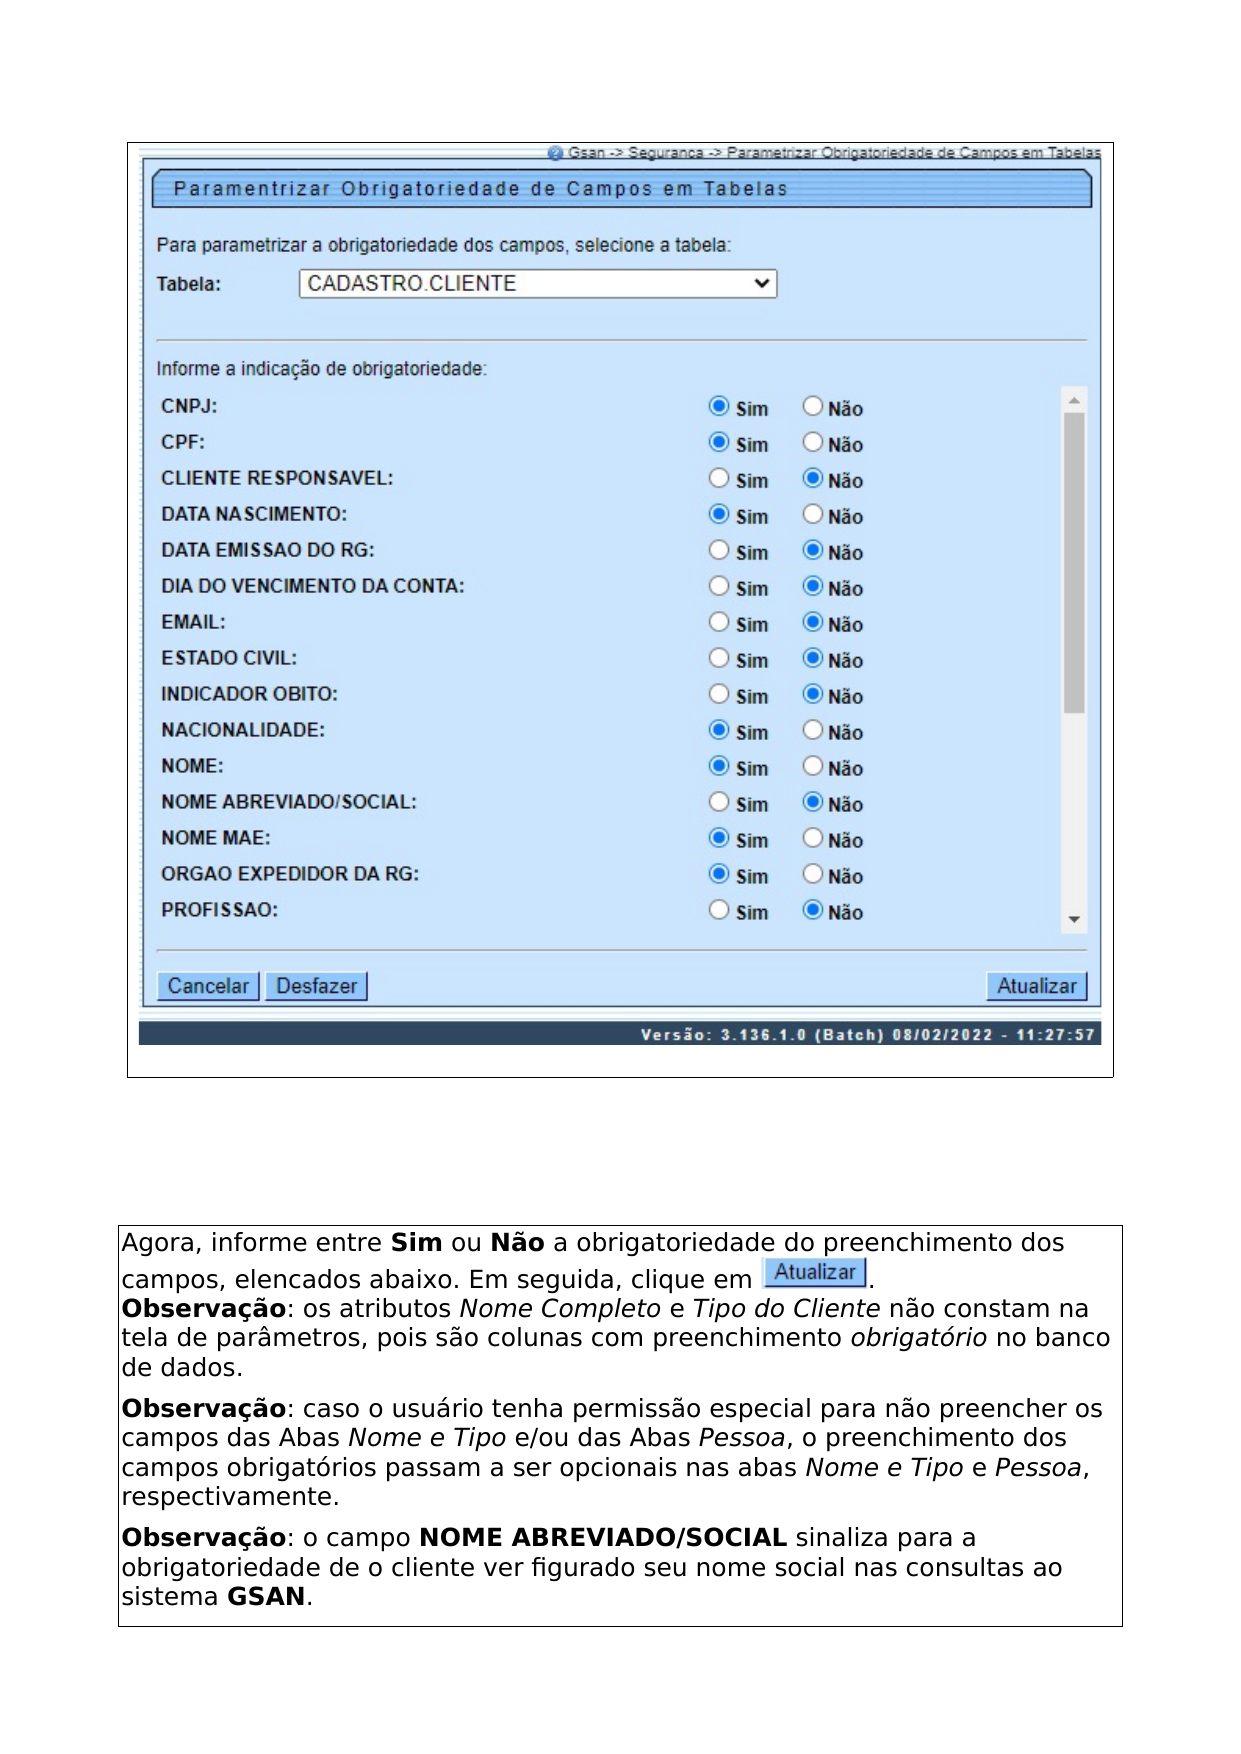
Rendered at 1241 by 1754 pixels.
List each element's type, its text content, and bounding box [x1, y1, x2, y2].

picture [761, 1257, 868, 1289]
table_header [128, 143, 1113, 1077]
picture [138, 144, 1102, 1045]
table_header Agora, informe entre Sim ou Não a obrigatoriedade do preenchimento dos campos, elencados abaixo. Em seguida, clique em . Observação: os atributos Nome Completo e Tipo do Cliente não constam na tela de parâmetros, pois são colunas com preenchimento obrigatório no banco de dados. Observação: caso o usuário tenha permissão especial para não preencher os campos das Abas Nome e Tipo e/ou das Abas Pessoa, o preenchimento dos campos obrigatórios passam a ser opcionais nas abas Nome e Tipo e Pessoa, respectivamente. Observação: o campo NOME ABREVIADO/SOCIAL sinaliza para a obrigatoriedade de o cliente ver figurado seu nome social nas consultas ao sistema GSAN. [119, 1226, 1122, 1626]
